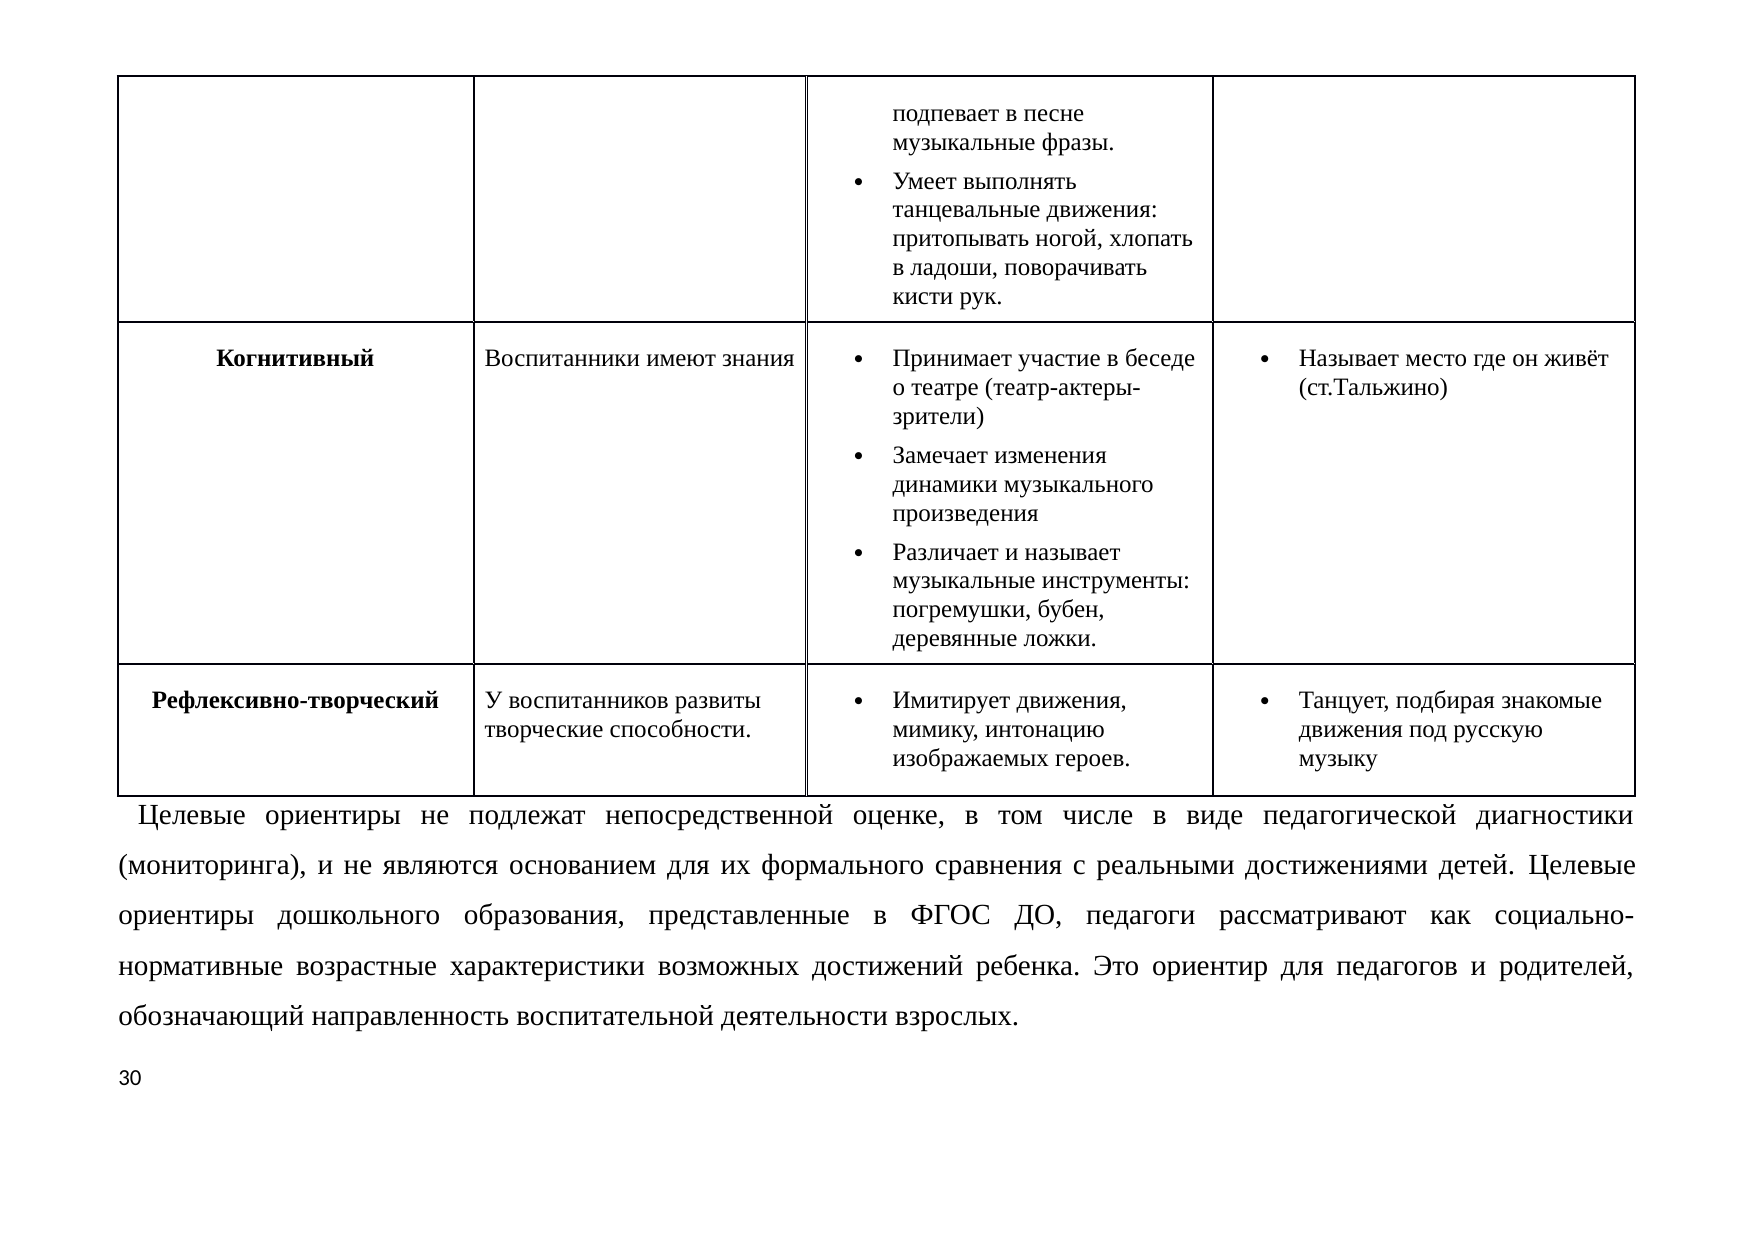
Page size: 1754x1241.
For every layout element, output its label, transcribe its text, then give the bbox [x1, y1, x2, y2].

table_cell подпевает в песне музыкальные фразы. Умеет выполнять танцевальные движения: притопывать ногой, хлопать в ладоши, поворачивать кисти рук. [808, 77, 1212, 321]
table_cell Имитирует движения, мимику, интонацию изображаемых героев. [808, 665, 1212, 795]
table_cell Называет место где он живёт (ст.Тальжино) [1214, 323, 1634, 663]
text Целевые ориентиры не подлежат непосредственной оценке, в том числе в виде педагогической диагностики (мониторинга), и не являются основанием для их формального сравнения с реальными достижениями детей. Целевые ориентиры дошкольного образования, представленные в ФГОС ДО, педагоги рассматривают как социально-нормативные возрастные характеристики возможных достижений ребенка. Это ориентир для педагогов и родителей, обозначающий направленность воспитательной деятельности взрослых. [118, 797, 1636, 1032]
table_cell Танцует, подбирая знакомые движения под русскую музыку [1214, 665, 1634, 795]
table_cell Когнитивный [119, 323, 473, 663]
table_cell [475, 77, 805, 321]
table_cell Принимает участие в беседе о театре (театр-актеры-зрители) Замечает изменения динамики музыкального произведения Различает и называет музыкальные инструменты: погремушки, бубен, деревянные ложки. [808, 323, 1212, 663]
table_cell Рефлексивно-творческий [119, 665, 473, 795]
table_cell [1214, 77, 1634, 321]
table_cell [119, 77, 473, 321]
table_cell Воспитанники имеют знания [475, 323, 805, 663]
table_cell У воспитанников развиты творческие способности. [475, 665, 805, 795]
